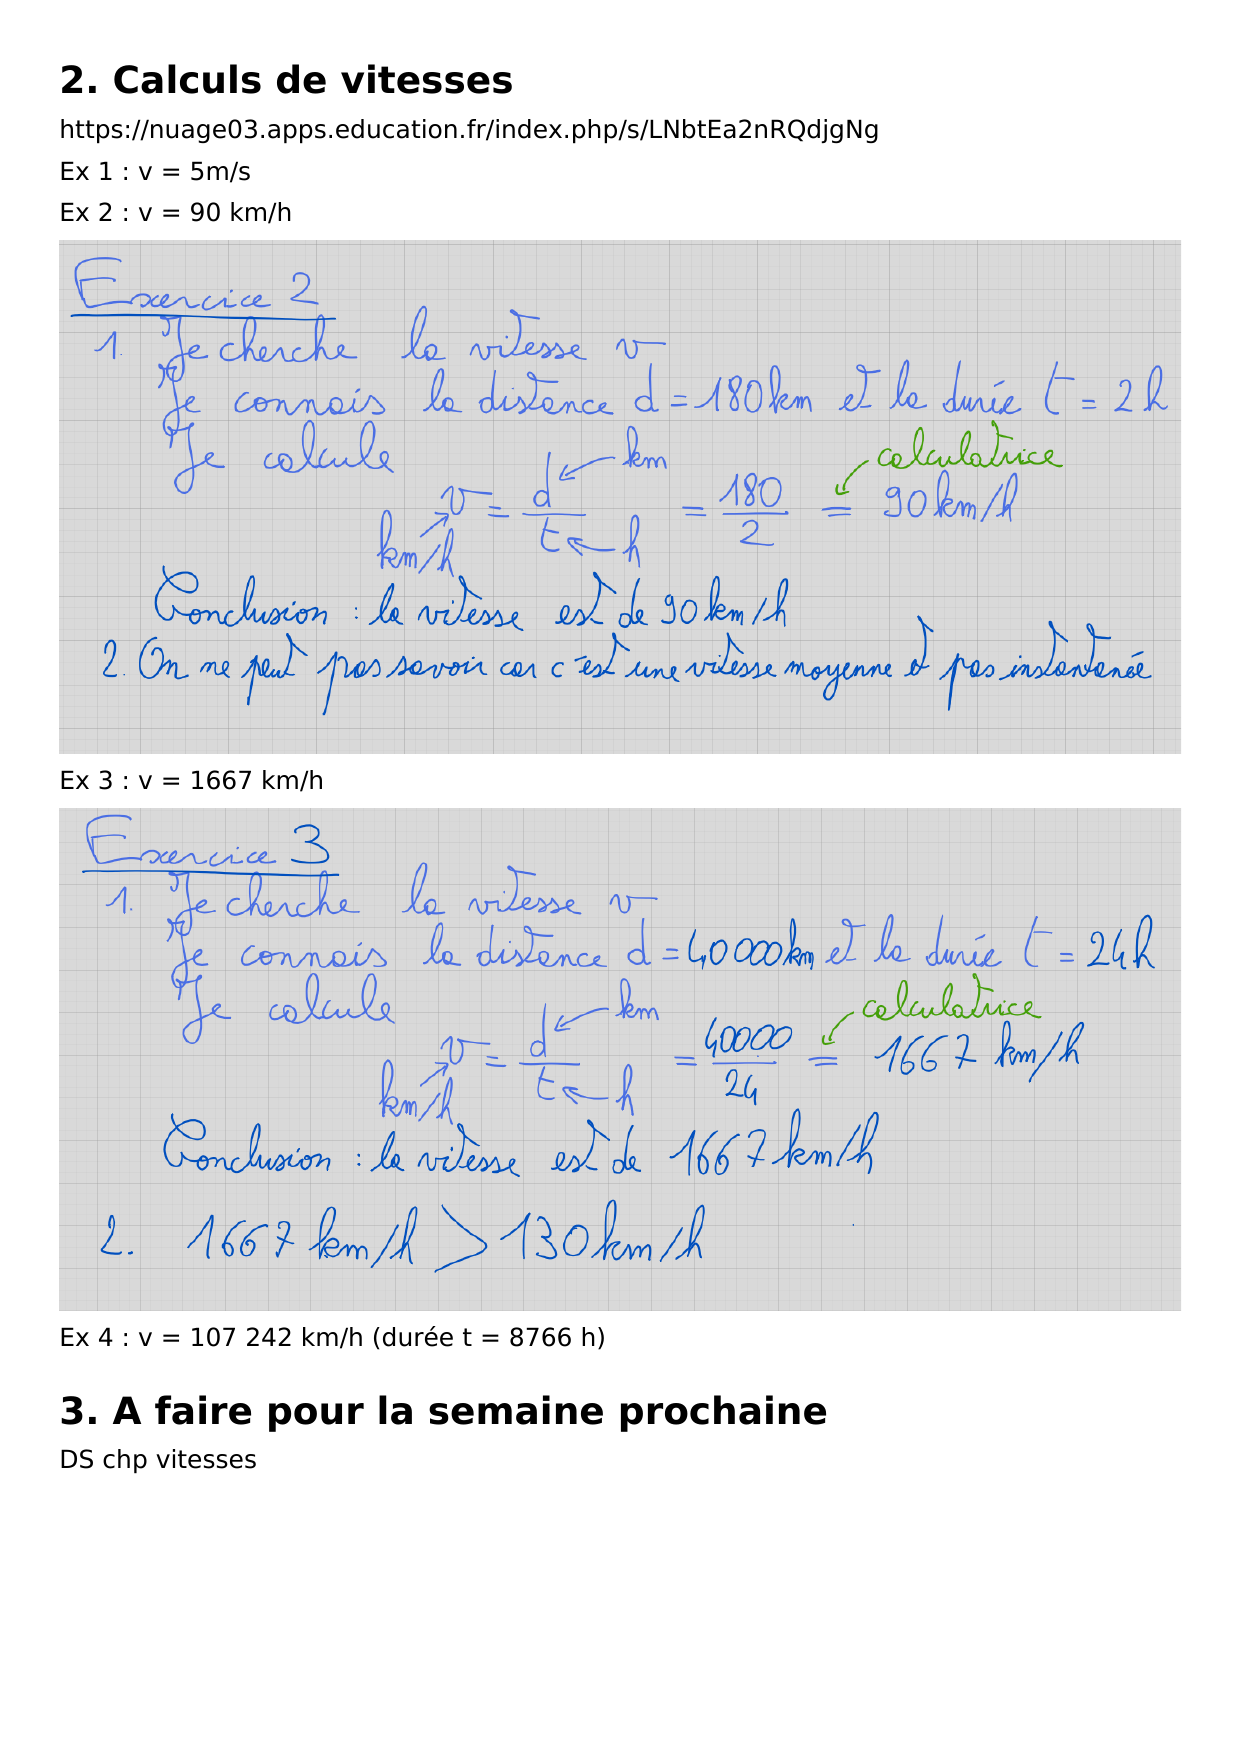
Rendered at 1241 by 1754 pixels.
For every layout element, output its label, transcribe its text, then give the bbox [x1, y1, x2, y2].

text DS chp vitesses [59, 1446, 1181, 1475]
picture [59, 240, 1182, 754]
picture [59, 808, 1182, 1311]
text https://nuage03.apps.education.fr/index.php/s/LNbtEa2nRQdjgNg [59, 115, 1181, 144]
subtitle 3. A faire pour la semaine prochaine [59, 1389, 1181, 1433]
text Ex 2 : v = 90 km/h [59, 198, 1181, 228]
subtitle 2. Calculs de vitesses [59, 59, 1181, 103]
text Ex 4 : v = 107 242 km/h (durée t = 8766 h) [59, 1323, 1181, 1352]
text Ex 3 : v = 1667 km/h [59, 767, 1181, 796]
text Ex 1 : v = 5m/s [59, 157, 1181, 186]
